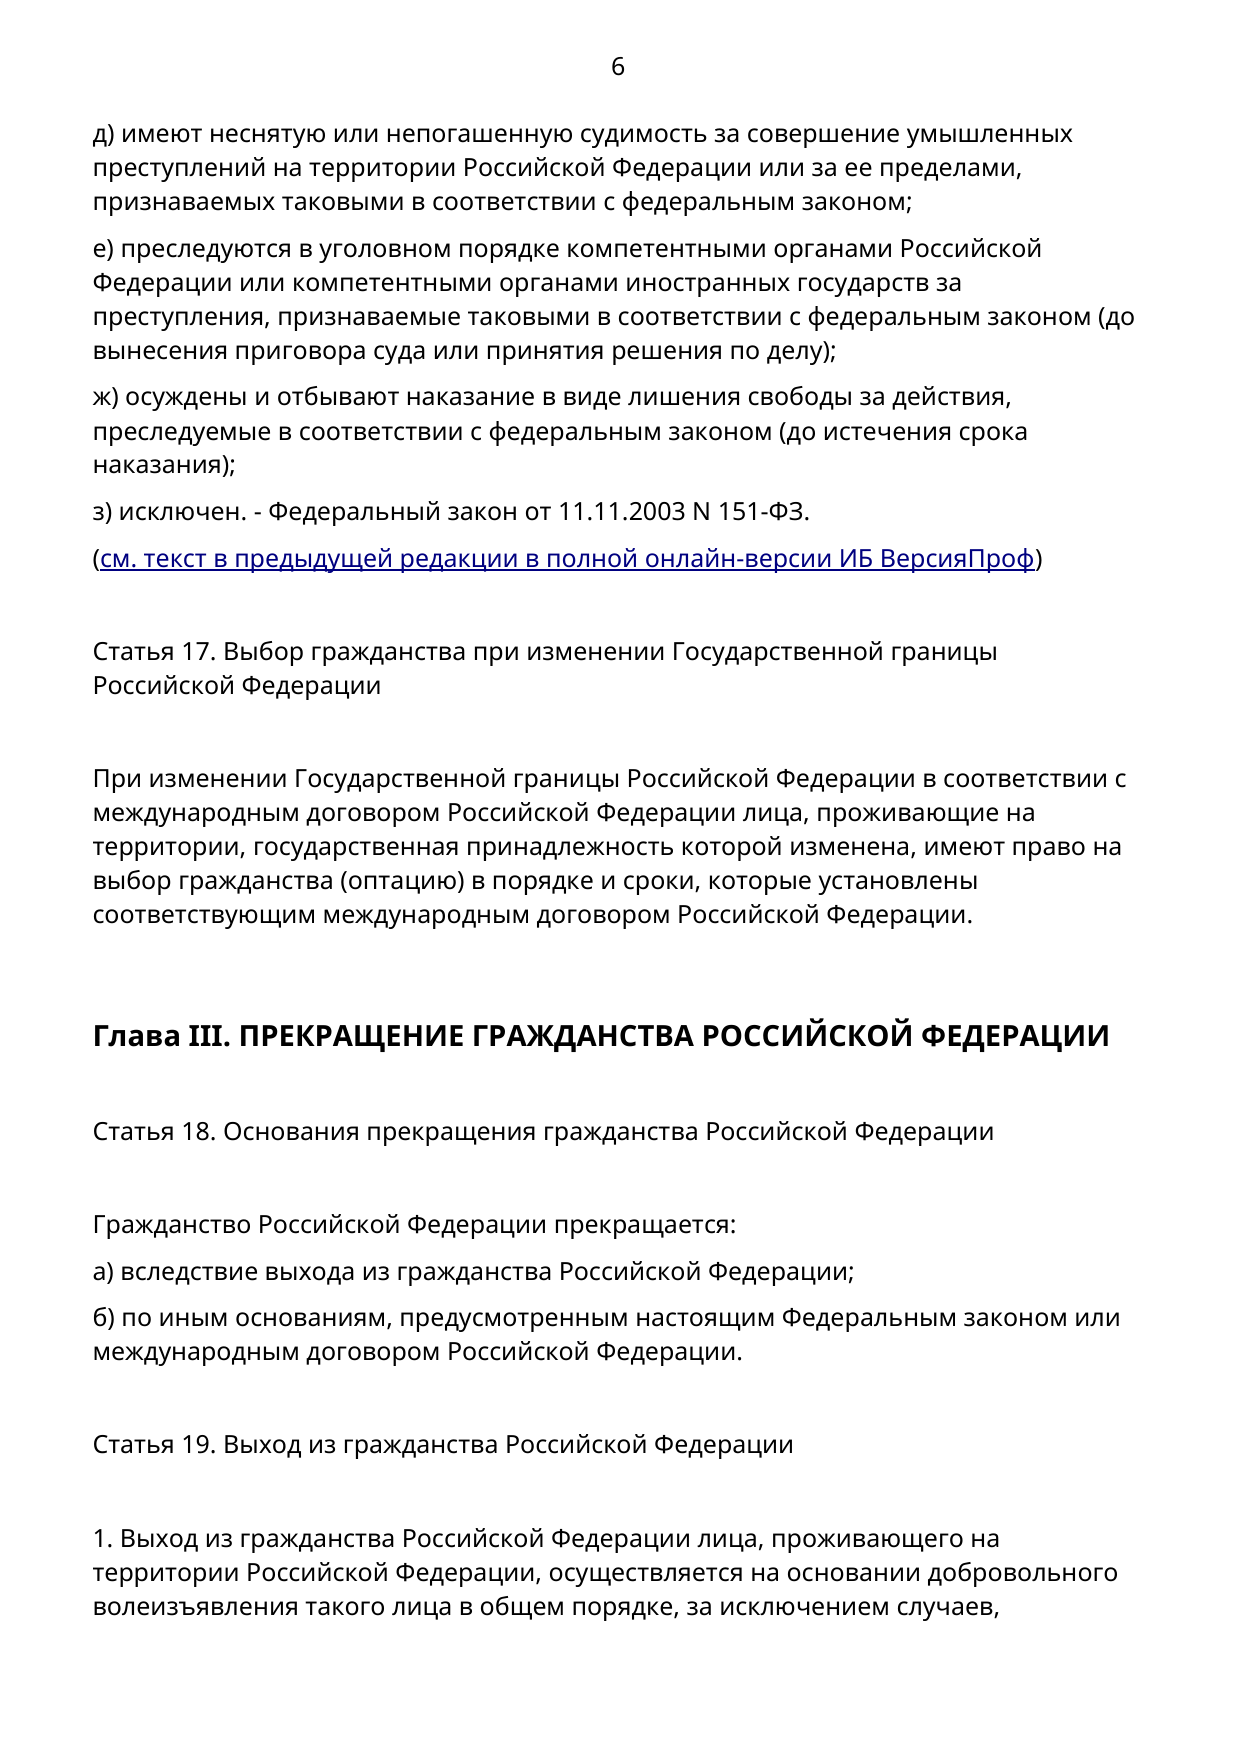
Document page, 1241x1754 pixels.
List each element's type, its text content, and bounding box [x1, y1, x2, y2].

subtitle Глава III. ПРЕКРАЩЕНИЕ ГРАЖДАНСТВА РОССИЙСКОЙ ФЕДЕРАЦИИ [92, 1015, 1144, 1055]
text 1. Выход из гражданства Российской Федерации лица, проживающего на территории Российской Федерации, осуществляется на основании добровольного волеизъявления такого лица в общем порядке, за исключением случаев, [92, 1520, 1144, 1622]
text д) имеют неснятую или непогашенную судимость за совершение умышленных преступлений на территории Российской Федерации или за ее пределами, признаваемых таковыми в соответствии с федеральным законом; [92, 116, 1144, 218]
text Статья 17. Выбор гражданства при изменении Государственной границы Российской Федерации [92, 633, 1144, 702]
text е) преследуются в уголовном порядке компетентными органами Российской Федерации или компетентными органами иностранных государств за преступления, признаваемые таковыми в соответствии с федеральным законом (до вынесения приговора суда или принятия решения по делу); [92, 230, 1144, 367]
text (см. текст в предыдущей редакции в полной онлайн-версии ИБ ВерсияПроф) [92, 540, 1144, 574]
text При изменении Государственной границы Российской Федерации в соответствии с международным договором Российской Федерации лица, проживающие на территории, государственная принадлежность которой изменена, имеют право на выбор гражданства (оптацию) в порядке и сроки, которые установлены соответствующим международным договором Российской Федерации. [92, 761, 1144, 931]
text з) исключен. - Федеральный закон от 11.11.2003 N 151-ФЗ. [92, 494, 1144, 528]
text Статья 19. Выход из гражданства Российской Федерации [92, 1427, 1144, 1461]
text б) по иным основаниям, предусмотренным настоящим Федеральным законом или международным договором Российской Федерации. [92, 1300, 1144, 1368]
text а) вследствие выхода из гражданства Российской Федерации; [92, 1253, 1144, 1287]
text Гражданство Российской Федерации прекращается: [92, 1207, 1144, 1241]
text ж) осуждены и отбывают наказание в виде лишения свободы за действия, преследуемые в соответствии с федеральным законом (до истечения срока наказания); [92, 379, 1144, 481]
text Статья 18. Основания прекращения гражданства Российской Федерации [92, 1114, 1144, 1148]
